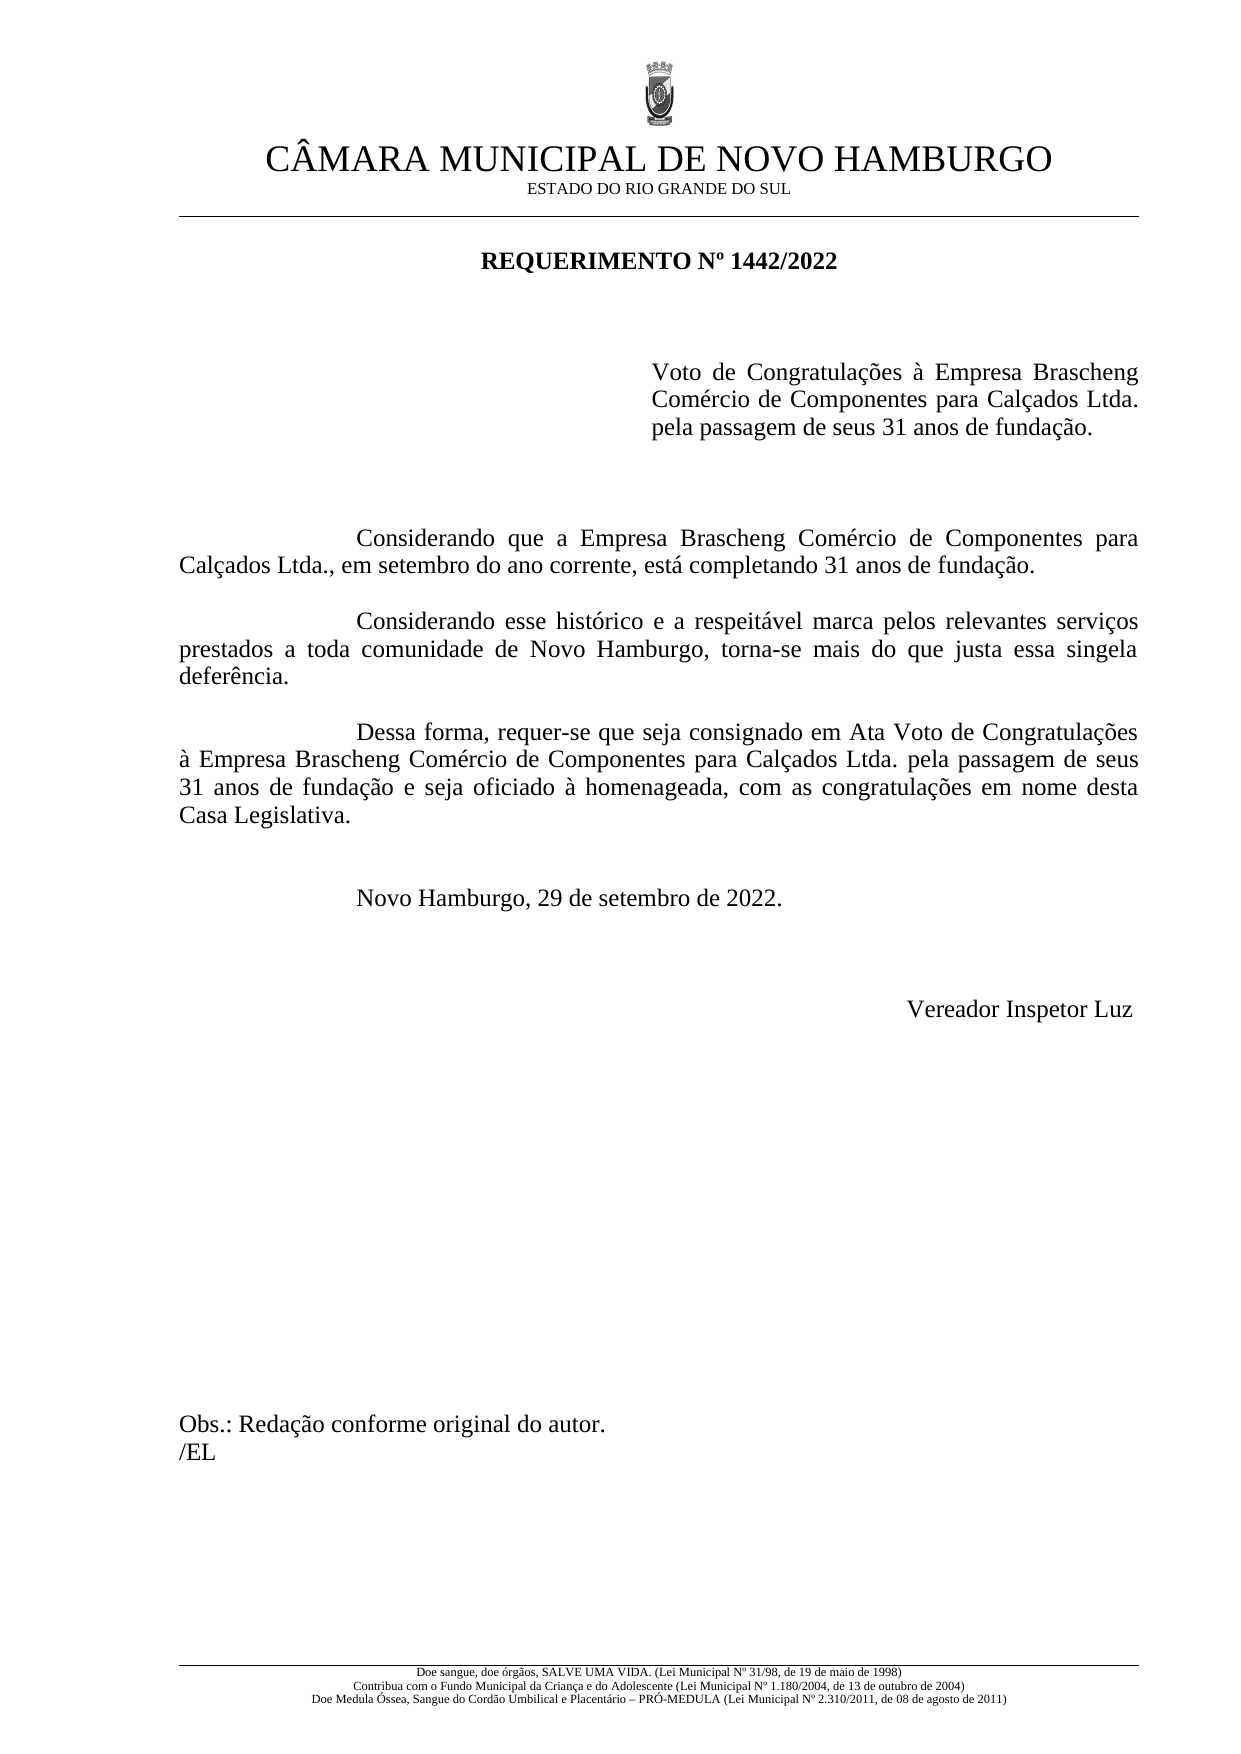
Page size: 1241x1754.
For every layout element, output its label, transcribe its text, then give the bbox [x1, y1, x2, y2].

text /EL [179, 1438, 1139, 1466]
text Vereador Inspetor Luz [179, 995, 1139, 1023]
text Voto de Congratulações à Empresa Brascheng Comércio de Componentes para Calçados Ltda. pela passagem de seus 31 anos de fundação. [651, 358, 1139, 441]
text Obs.: Redação conforme original do autor. [179, 1411, 1139, 1438]
text Novo Hamburgo, 29 de setembro de 2022. [179, 884, 1139, 912]
text Dessa forma, requer-se que seja consignado em Ata Voto de Congratulações à Empresa Brascheng Comércio de Componentes para Calçados Ltda. pela passagem de seus 31 anos de fundação e seja oficiado à homenageada, com as congratulações em nome desta Casa Legislativa. [179, 718, 1139, 829]
text Considerando que a Empresa Brascheng Comércio de Componentes para Calçados Ltda., em setembro do ano corrente, está completando 31 anos de fundação. [179, 524, 1139, 579]
text Considerando esse histórico e a respeitável marca pelos relevantes serviços prestados a toda comunidade de Novo Hamburgo, torna-se mais do que justa essa singela deferência. [179, 607, 1139, 690]
text REQUERIMENTO Nº 1442/2022 [179, 247, 1139, 274]
